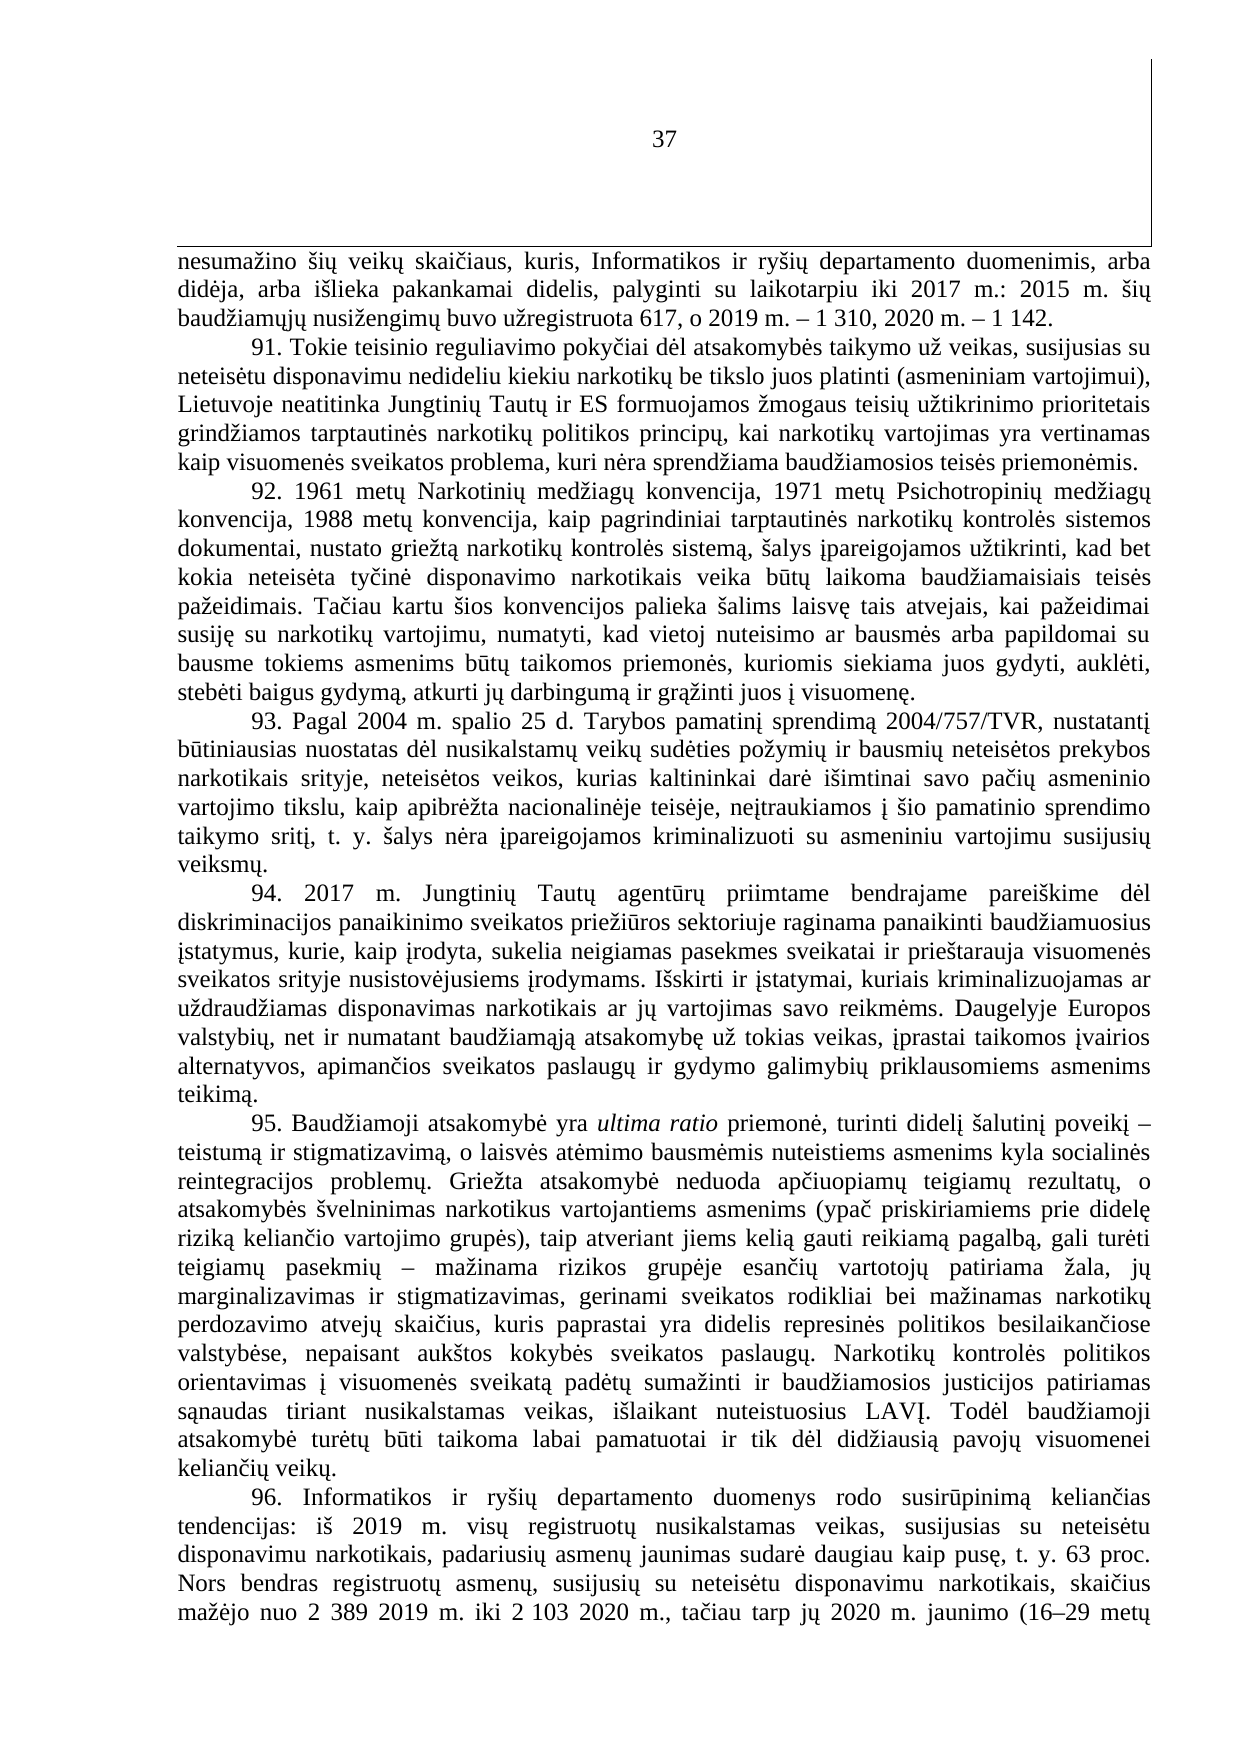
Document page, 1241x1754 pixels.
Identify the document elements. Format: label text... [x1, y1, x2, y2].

text 91. Tokie teisinio reguliavimo pokyčiai dėl atsakomybės taikymo už veikas, susijusias su neteisėtu disponavimu nedideliu kiekiu narkotikų be tikslo juos platinti (asmeniniam vartojimui), Lietuvoje neatitinka Jungtinių Tautų ir ES formuojamos žmogaus teisių užtikrinimo prioritetais grindžiamos tarptautinės narkotikų politikos principų, kai narkotikų vartojimas yra vertinamas kaip visuomenės sveikatos problema, kuri nėra sprendžiama baudžiamosios teisės priemonėmis. [177, 332, 1152, 476]
text 92. 1961 metų Narkotinių medžiagų konvencija, 1971 metų Psichotropinių medžiagų konvencija, 1988 metų konvencija, kaip pagrindiniai tarptautinės narkotikų kontrolės sistemos dokumentai, nustato griežtą narkotikų kontrolės sistemą, šalys įpareigojamos užtikrinti, kad bet kokia neteisėta tyčinė disponavimo narkotikais veika būtų laikoma baudžiamaisiais teisės pažeidimais. Tačiau kartu šios konvencijos palieka šalims laisvę tais atvejais, kai pažeidimai susiję su narkotikų vartojimu, numatyti, kad vietoj nuteisimo ar bausmės arba papildomai su bausme tokiems asmenims būtų taikomos priemonės, kuriomis siekiama juos gydyti, auklėti, stebėti baigus gydymą, atkurti jų darbingumą ir grąžinti juos į visuomenę. [177, 476, 1152, 706]
text 94. 2017 m. Jungtinių Tautų agentūrų priimtame bendrajame pareiškime dėl diskriminacijos panaikinimo sveikatos priežiūros sektoriuje raginama panaikinti baudžiamuosius įstatymus, kurie, kaip įrodyta, sukelia neigiamas pasekmes sveikatai ir prieštarauja visuomenės sveikatos srityje nusistovėjusiems įrodymams. Išskirti ir įstatymai, kuriais kriminalizuojamas ar uždraudžiamas disponavimas narkotikais ar jų vartojimas savo reikmėms. Daugelyje Europos valstybių, net ir numatant baudžiamąją atsakomybę už tokias veikas, įprastai taikomos įvairios alternatyvos, apimančios sveikatos paslaugų ir gydymo galimybių priklausomiems asmenims teikimą. [177, 878, 1152, 1108]
text 96. Informatikos ir ryšių departamento duomenys rodo susirūpinimą keliančias tendencijas: iš 2019 m. visų registruotų nusikalstamas veikas, susijusias su neteisėtu disponavimu narkotikais, padariusių asmenų jaunimas sudarė daugiau kaip pusę, t. y. 63 proc. Nors bendras registruotų asmenų, susijusių su neteisėtu disponavimu narkotikais, skaičius mažėjo nuo 2 389 2019 m. iki 2 103 2020 m., tačiau tarp jų 2020 m. jaunimo (16–29 metų [177, 1482, 1152, 1626]
text 95. Baudžiamoji atsakomybė yra ultima ratio priemonė, turinti didelį šalutinį poveikį – teistumą ir stigmatizavimą, o laisvės atėmimo bausmėmis nuteistiems asmenims kyla socialinės reintegracijos problemų. Griežta atsakomybė neduoda apčiuopiamų teigiamų rezultatų, o atsakomybės švelninimas narkotikus vartojantiems asmenims (ypač priskiriamiems prie didelę riziką keliančio vartojimo grupės), taip atveriant jiems kelią gauti reikiamą pagalbą, gali turėti teigiamų pasekmių – mažinama rizikos grupėje esančių vartotojų patiriama žala, jų marginalizavimas ir stigmatizavimas, gerinami sveikatos rodikliai bei mažinamas narkotikų perdozavimo atvejų skaičius, kuris paprastai yra didelis represinės politikos besilaikančiose valstybėse, nepaisant aukštos kokybės sveikatos paslaugų. Narkotikų kontrolės politikos orientavimas į visuomenės sveikatą padėtų sumažinti ir baudžiamosios justicijos patiriamas sąnaudas tiriant nusikalstamas veikas, išlaikant nuteistuosius LAVĮ. Todėl baudžiamoji atsakomybė turėtų būti taikoma labai pamatuotai ir tik dėl didžiausią pavojų visuomenei keliančių veikų. [177, 1108, 1152, 1482]
text nesumažino šių veikų skaičiaus, kuris, Informatikos ir ryšių departamento duomenimis, arba didėja, arba išlieka pakankamai didelis, palyginti su laikotarpiu iki 2017 m.: 2015 m. šių baudžiamųjų nusižengimų buvo užregistruota 617, o 2019 m. – 1 310, 2020 m. – 1 142. [177, 246, 1152, 332]
text 93. Pagal 2004 m. spalio 25 d. Tarybos pamatinį sprendimą 2004/757/TVR, nustatantį būtiniausias nuostatas dėl nusikalstamų veikų sudėties požymių ir bausmių neteisėtos prekybos narkotikais srityje, neteisėtos veikos, kurias kaltininkai darė išimtinai savo pačių asmeninio vartojimo tikslu, kaip apibrėžta nacionalinėje teisėje, neįtraukiamos į šio pamatinio sprendimo taikymo sritį, t. y. šalys nėra įpareigojamos kriminalizuoti su asmeniniu vartojimu susijusių veiksmų. [177, 706, 1152, 878]
